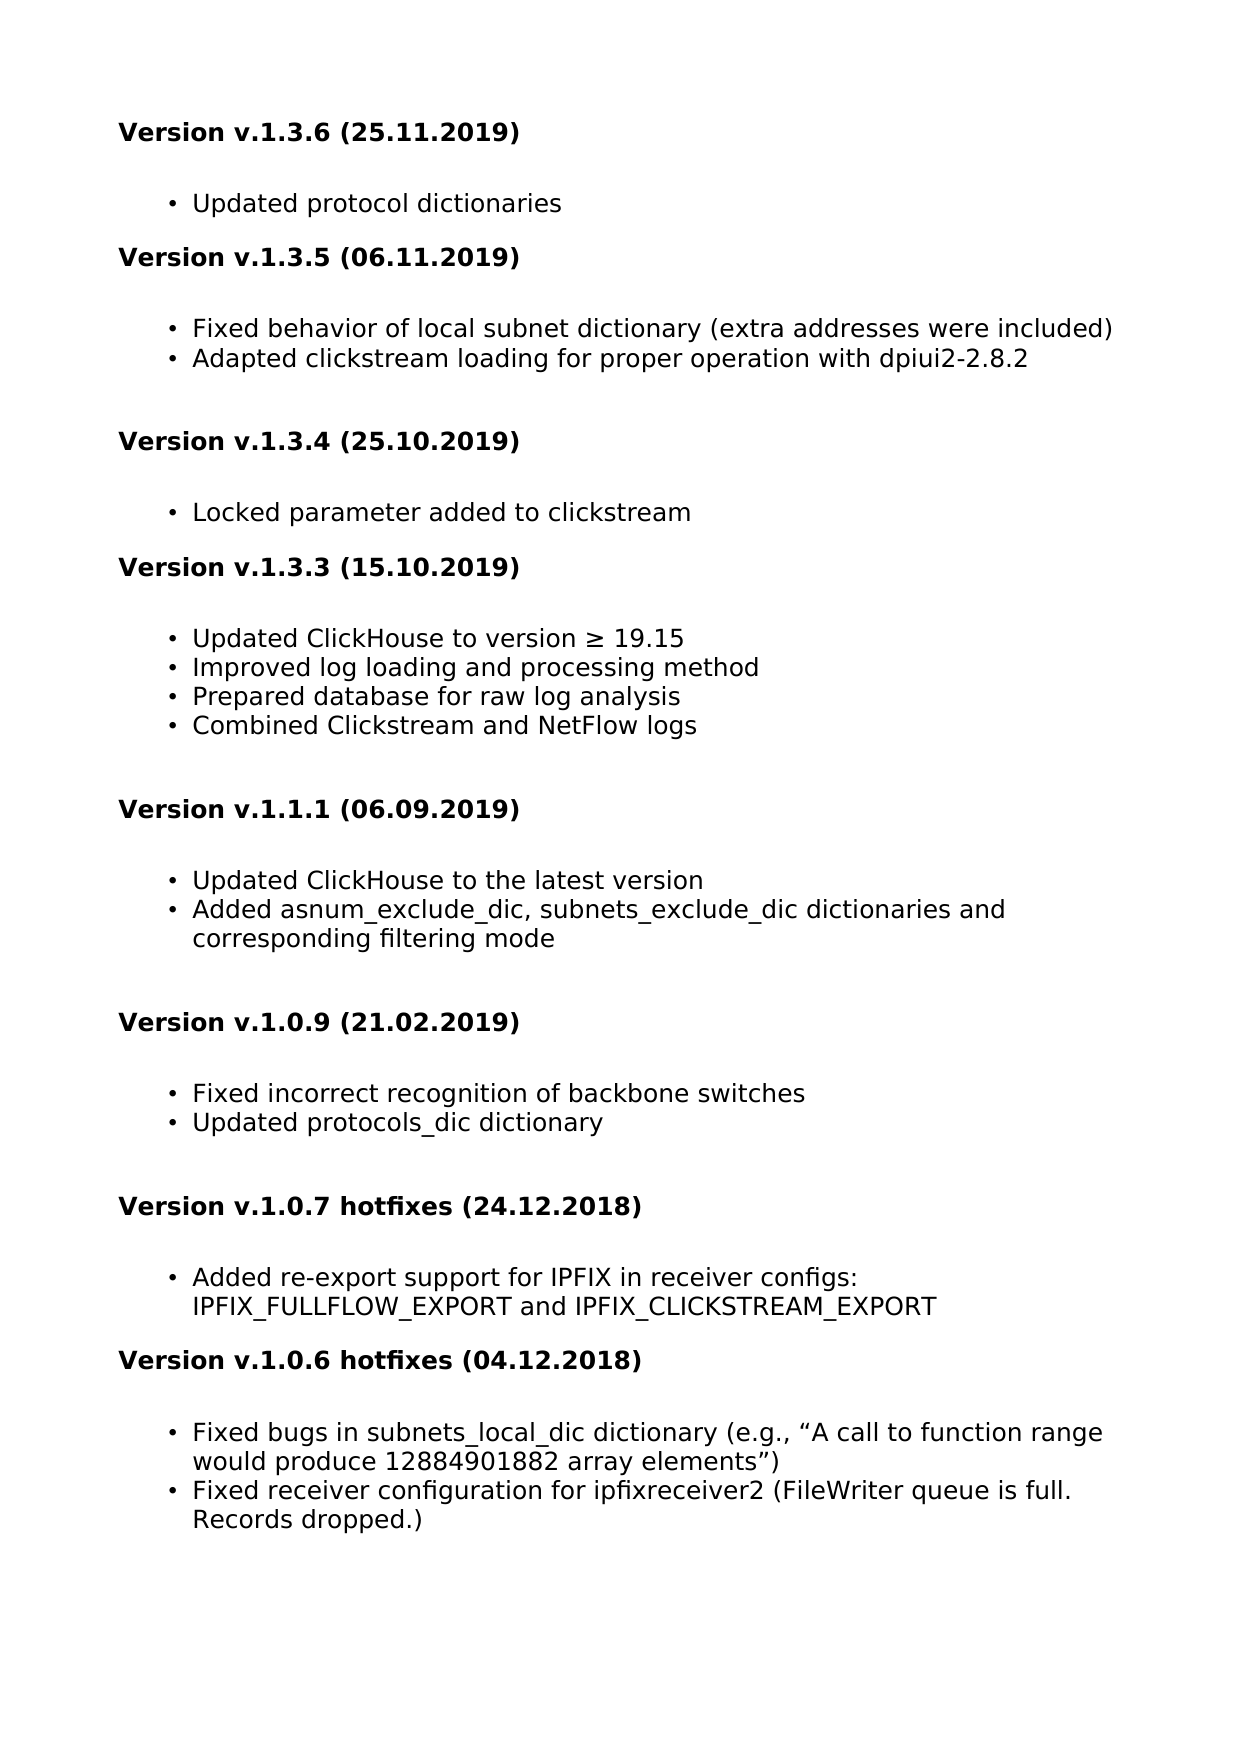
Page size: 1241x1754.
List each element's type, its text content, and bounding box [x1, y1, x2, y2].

list Added asnum_exclude_dic, subnets_exclude_dic dictionaries and corresponding filtering mode [177, 895, 1122, 954]
list Updated protocols_dic dictionary [177, 1108, 1122, 1138]
subtitle Version v.1.0.9 (21.02.2019) [118, 1008, 1122, 1037]
list Fixed behavior of local subnet dictionary (extra addresses were included) [177, 314, 1122, 344]
list Updated ClickHouse to version ≥ 19.15 [177, 624, 1122, 653]
list Fixed incorrect recognition of backbone switches [177, 1079, 1122, 1108]
subtitle Version v.1.3.4 (25.10.2019) [118, 427, 1122, 457]
subtitle Version v.1.0.7 hotfixes (24.12.2018) [118, 1192, 1122, 1221]
subtitle Version v.1.0.6 hotfixes (04.12.2018) [118, 1347, 1122, 1376]
list Adapted clickstream loading for proper operation with dpiui2-2.8.2 [177, 344, 1122, 373]
list Fixed receiver configuration for ipfixreceiver2 (FileWriter queue is full. Records dropped.) [177, 1476, 1122, 1534]
list Prepared database for raw log analysis [177, 682, 1122, 711]
list Updated protocol dictionaries [177, 189, 1122, 218]
subtitle Version v.1.3.6 (25.11.2019) [118, 118, 1122, 147]
subtitle Version v.1.3.5 (06.11.2019) [118, 243, 1122, 273]
list Combined Clickstream and NetFlow logs [177, 711, 1122, 741]
list Locked parameter added to clickstream [177, 498, 1122, 528]
list Added re-export support for IPFIX in receiver configs: IPFIX_FULLFLOW_EXPORT and IPFIX_CLICKSTREAM_EXPORT [177, 1263, 1122, 1322]
list Updated ClickHouse to the latest version [177, 866, 1122, 895]
list Improved log loading and processing method [177, 653, 1122, 682]
subtitle Version v.1.3.3 (15.10.2019) [118, 553, 1122, 582]
list Fixed bugs in subnets_local_dic dictionary (e.g., “A call to function range would produce 12884901882 array elements”) [177, 1418, 1122, 1476]
subtitle Version v.1.1.1 (06.09.2019) [118, 795, 1122, 824]
